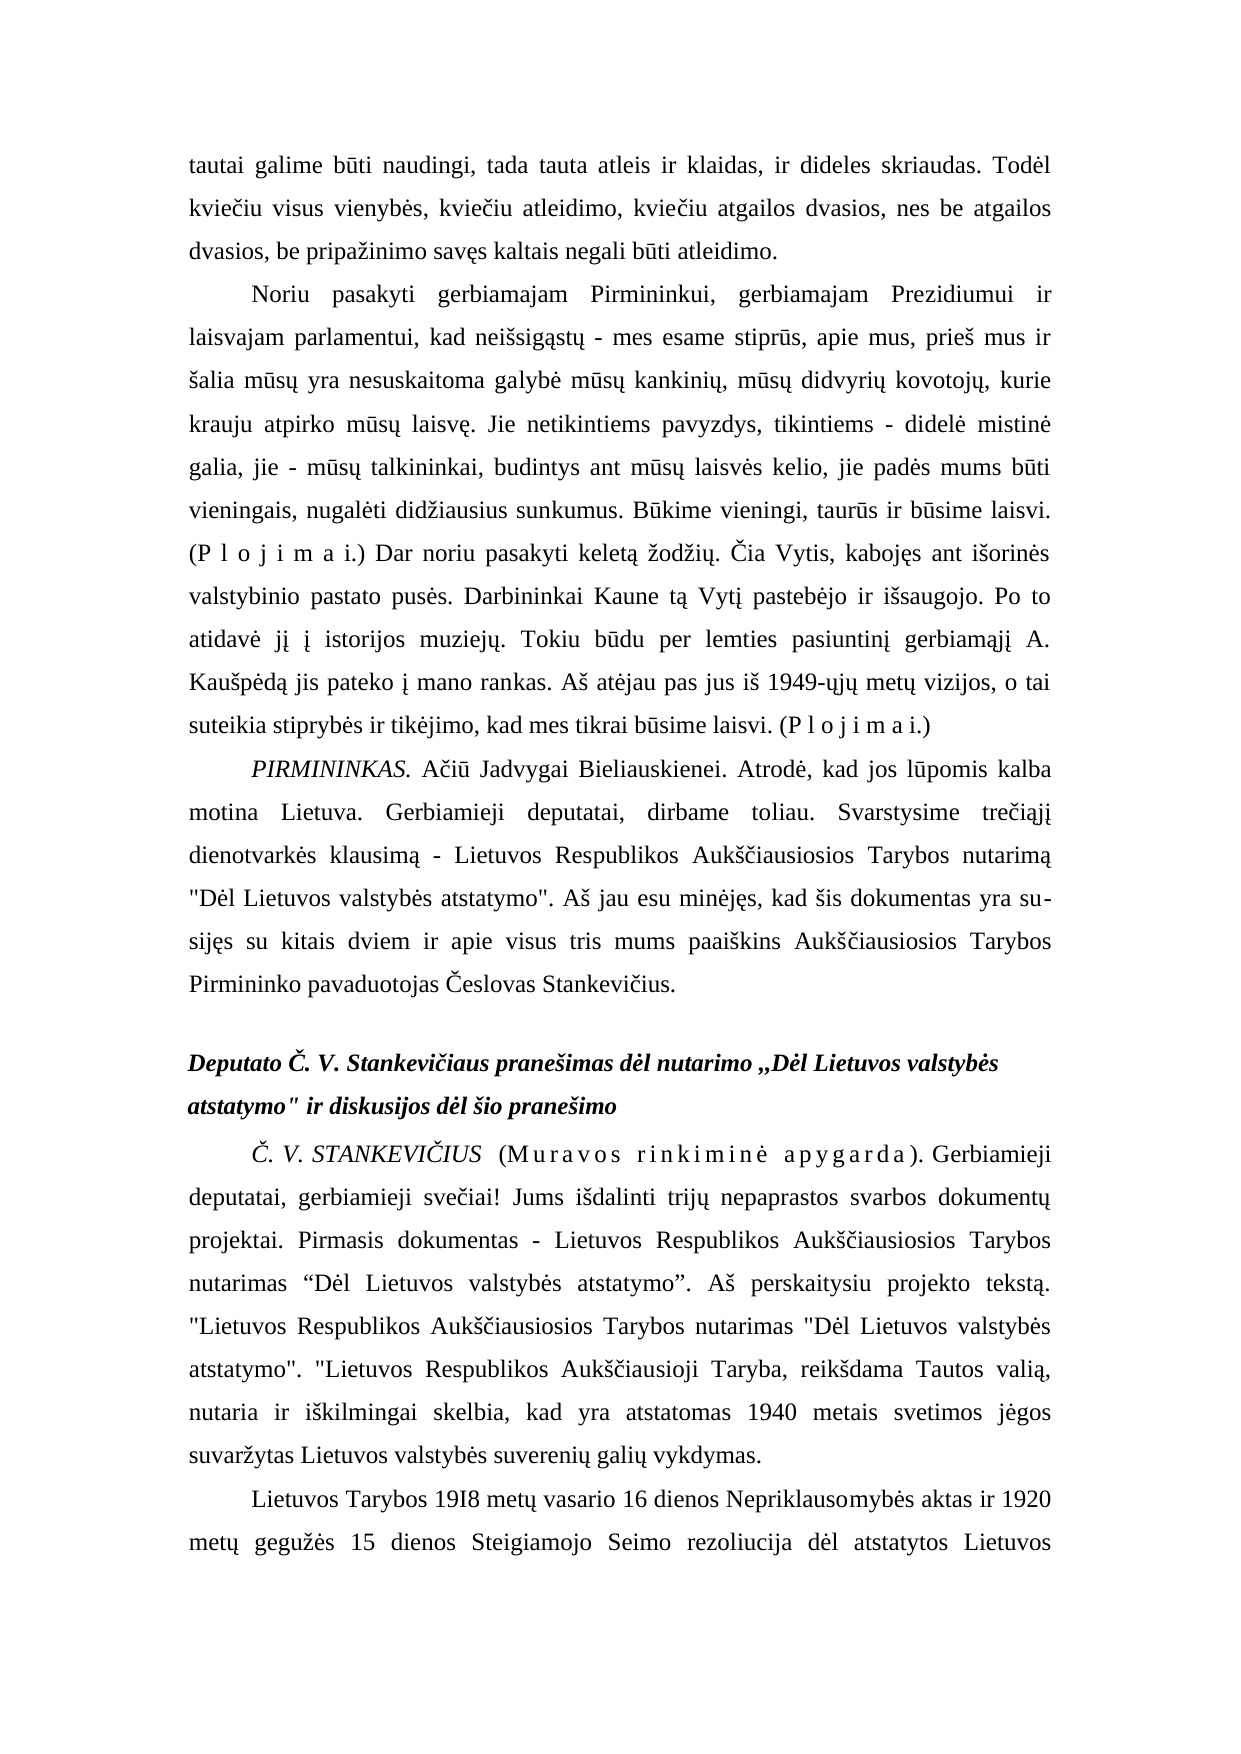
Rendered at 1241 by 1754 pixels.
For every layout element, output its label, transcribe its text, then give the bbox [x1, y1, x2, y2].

subtitle Deputato Č. V. Stankevičiaus pranešimas dėl nutarimo ,,Dėl Lietuvos valstybės atstatymo" ir diskusijos dėl šio pranešimo [187, 1048, 1053, 1120]
text Č. V. Stankevičius (Muravos rinkiminė apygarda). Gerbiamieji deputatai, gerbiamieji svečiai! Jums išdalinti trijų nepaprastos svarbos dokumentų projektai. Pirmasis dokumentas -­ Lietuvos Respublikos Aukščiausiosios Tarybos nutarimas “Dėl Lietuvos valstybės atstatymo”. Aš perskaitysiu projekto tekstą. "Lietuvos Respublikos Aukščiausiosios Tarybos nutarimas "Dėl Lietuvos valstybės atstatymo". "Lietuvos Respublikos Aukščiau­sioji Taryba, reikšdama Tautos valią, nutaria ir iškilmingai skel­bia, kad yra atstatomas 1940 metais svetimos jėgos suvaržytas Lietuvos valstybės suverenių galių vykdymas. [189, 1139, 1052, 1469]
text tautai galime būti naudingi, tada tauta atleis ir klaidas, ir dideles skriaudas. Todėl kviečiu visus vienybės, kviečiu atleidimo, kvie­čiu atgailos dvasios, nes be atgailos dvasios, be pripažinimo savęs kaltais negali būti atleidimo. [189, 150, 1052, 265]
text Pirmininkas. Ačiū Jadvygai Bieliauskienei. Atrodė, kad jos lū­pomis kalba motina Lietuva. Gerbiamieji deputatai, dirbame to­liau. Svarstysime trečiąjį dienotvarkės klausimą - Lietuvos Res­publikos Aukščiausiosios Tarybos nutarimą "Dėl Lietuvos valsty­bės atstatymo". Aš jau esu minėjęs, kad šis dokumentas yra su­sijęs su kitais dviem ir apie visus tris mums paaiškins Aukš­čiausiosios Tarybos Pirmininko pavaduotojas Česlovas Stanke­vičius. [189, 754, 1052, 998]
text Noriu pasakyti gerbiamajam Pirmininkui, gerbiamajam Pre­zidiumui ir laisvajam parlamentui, kad neišsigąstų - mes esame stiprūs, apie mus, prieš mus ir šalia mūsų yra nesuskaitoma ga­lybė mūsų kankinių, mūsų didvyrių kovotojų, kurie krauju at­pirko mūsų laisvę. Jie netikintiems pavyzdys, tikintiems - didelė mistinė galia, jie - mūsų talkininkai, budintys ant mūsų laisvės kelio, jie padės mums būti vieningais, nugalėti didžiausius sun­kumus. Būkime vieningi, taurūs ir būsime laisvi. (P l o j i m a i.) Dar noriu pasakyti keletą žodžių. Čia Vytis, kabojęs ant išorinės valstybinio pastato pusės. Darbininkai Kaune tą Vytį pastebėjo ir išsaugojo. Po to atidavė jį į istorijos muziejų. Tokiu būdu per lemties pasiuntinį gerbiamąjį A. Kaušpėdą jis pateko į mano ran­kas. Aš atėjau pas jus iš 1949-ųjų metų vizijos, o tai suteikia stiprybės ir tikėjimo, kad mes tikrai būsime laisvi. (P l o j i m a i.) [189, 279, 1052, 739]
text Lietuvos Tarybos 19I8 metų vasario 16 dienos Nepriklauso­mybės aktas ir 1920 metų gegužės 15 dienos Steigiamojo Seimo rezoliucija dėl atstatytos Lietuvos [189, 1484, 1052, 1556]
